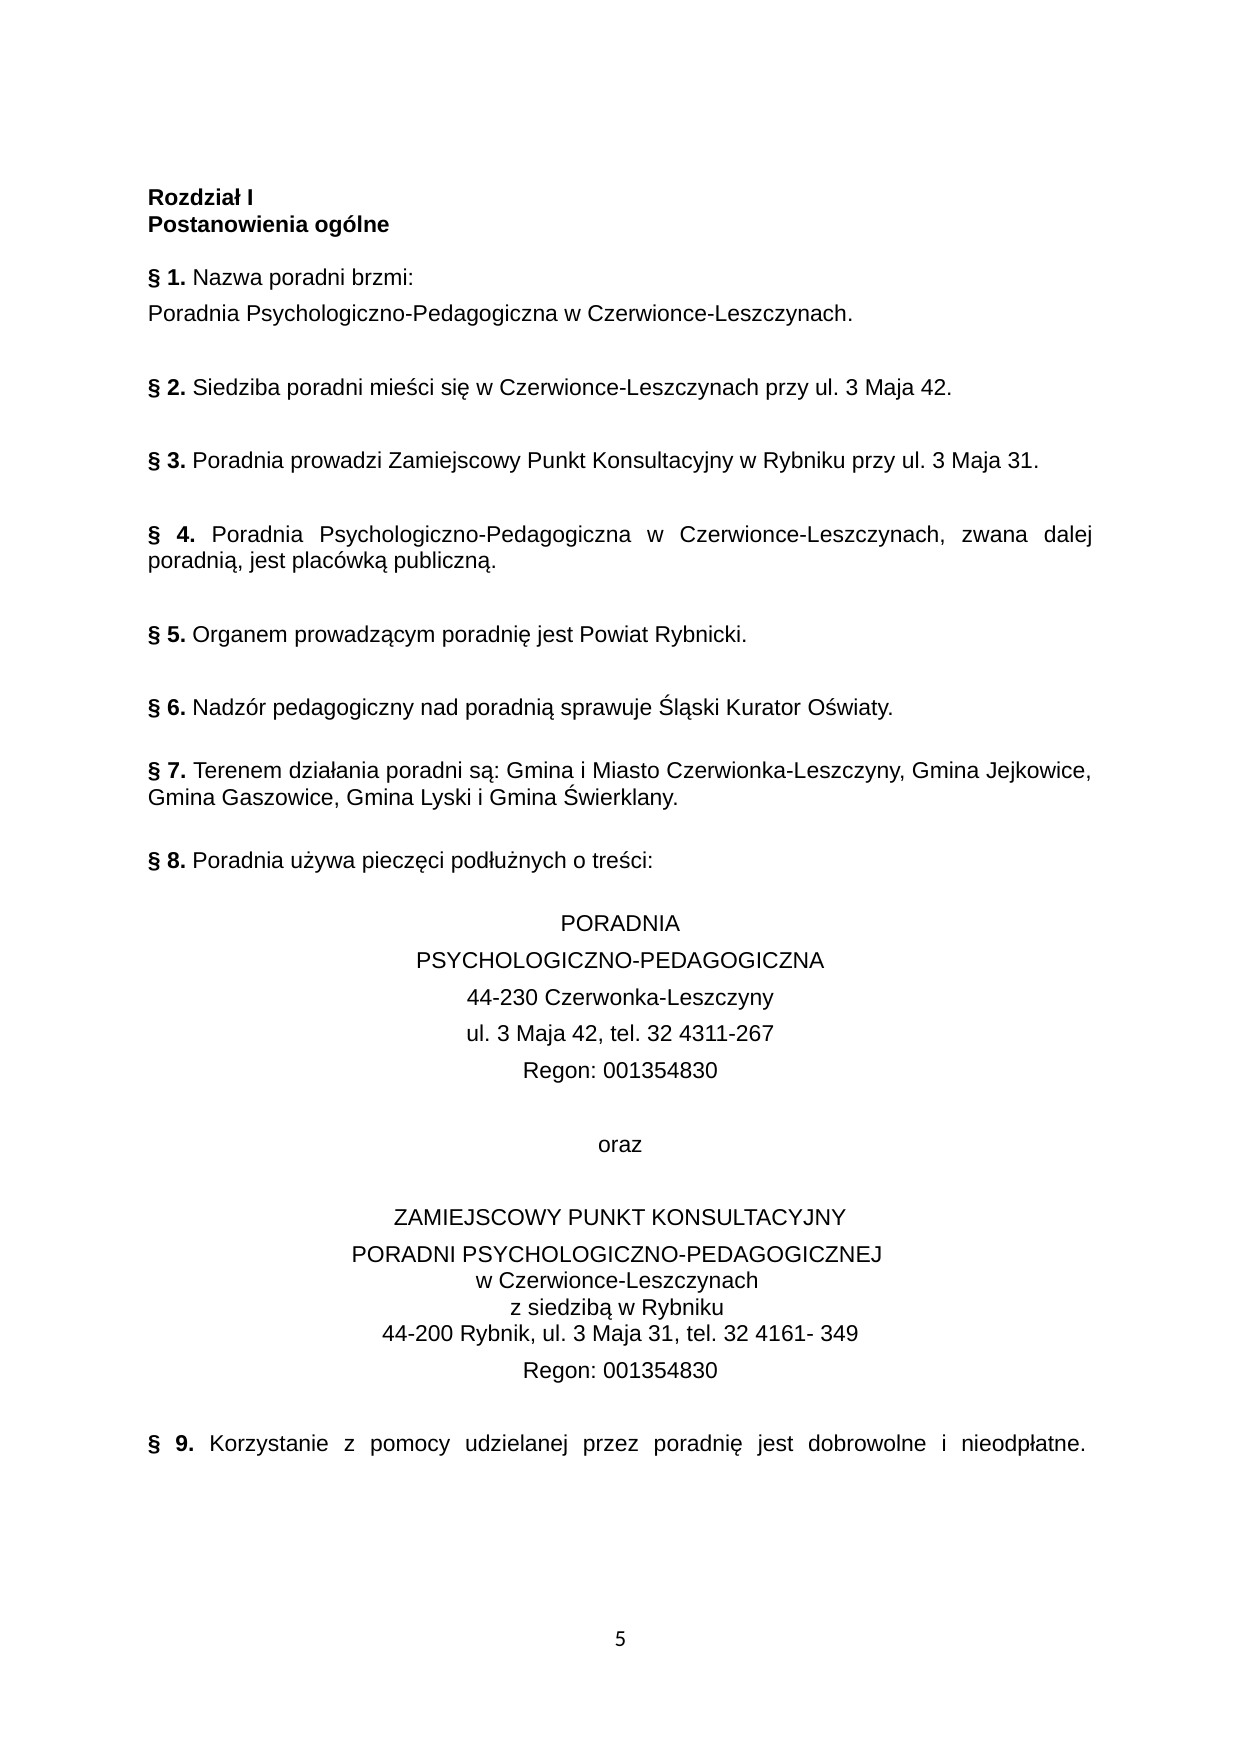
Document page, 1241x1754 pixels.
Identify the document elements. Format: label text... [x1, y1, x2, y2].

text PORADNI PSYCHOLOGICZNO-PEDAGOGICZNEJ w Czerwionce-Leszczynach z siedzibą w Rybniku 44-200 Rybnik, ul. 3 Maja 31, tel. 32 4161- 349 [148, 1241, 1093, 1346]
text § 3. Poradnia prowadzi Zamiejscowy Punkt Konsultacyjny w Rybniku przy ul. 3 Maja 31. [148, 447, 1093, 474]
text Rozdział I Postanowienia ogólne § 1. Nazwa poradni brzmi: [148, 184, 1093, 290]
text Regon: 001354830 [148, 1357, 1093, 1383]
text ZAMIEJSCOWY PUNKT KONSULTACYJNY [148, 1204, 1093, 1231]
text § 4. Poradnia Psychologiczno-Pedagogiczna w Czerwionce-Leszczynach, zwana dalej poradnią, jest placówką publiczną. [148, 521, 1093, 573]
text Regon: 001354830 [148, 1057, 1093, 1083]
text § 5. Organem prowadzącym poradnię jest Powiat Rybnicki. [148, 621, 1093, 647]
text § 9. Korzystanie z pomocy udzielanej przez poradnię jest dobrowolne i nieodpłatne. [148, 1430, 1093, 1512]
text § 7. Terenem działania poradni są: Gmina i Miasto Czerwionka-Leszczyny, Gmina Jejkowice, Gmina Gaszowice, Gmina Lyski i Gmina Świerklany. [148, 731, 1093, 810]
text Poradnia Psychologiczno-Pedagogiczna w Czerwionce-Leszczynach. [148, 300, 1093, 327]
text ul. 3 Maja 42, tel. 32 4311-267 [148, 1020, 1093, 1047]
text 44-230 Czerwonka-Leszczyny [148, 983, 1093, 1010]
text § 6. Nadzór pedagogiczny nad poradnią sprawuje Śląski Kurator Oświaty. [148, 694, 1093, 721]
text oraz [148, 1131, 1093, 1157]
text PORADNIA [148, 884, 1093, 936]
text § 8. Poradnia używa pieczęci podłużnych o treści: [148, 821, 1093, 873]
text PSYCHOLOGICZNO-PEDAGOGICZNA [148, 947, 1093, 973]
text § 2. Siedziba poradni mieści się w Czerwionce-Leszczynach przy ul. 3 Maja 42. [148, 374, 1093, 400]
